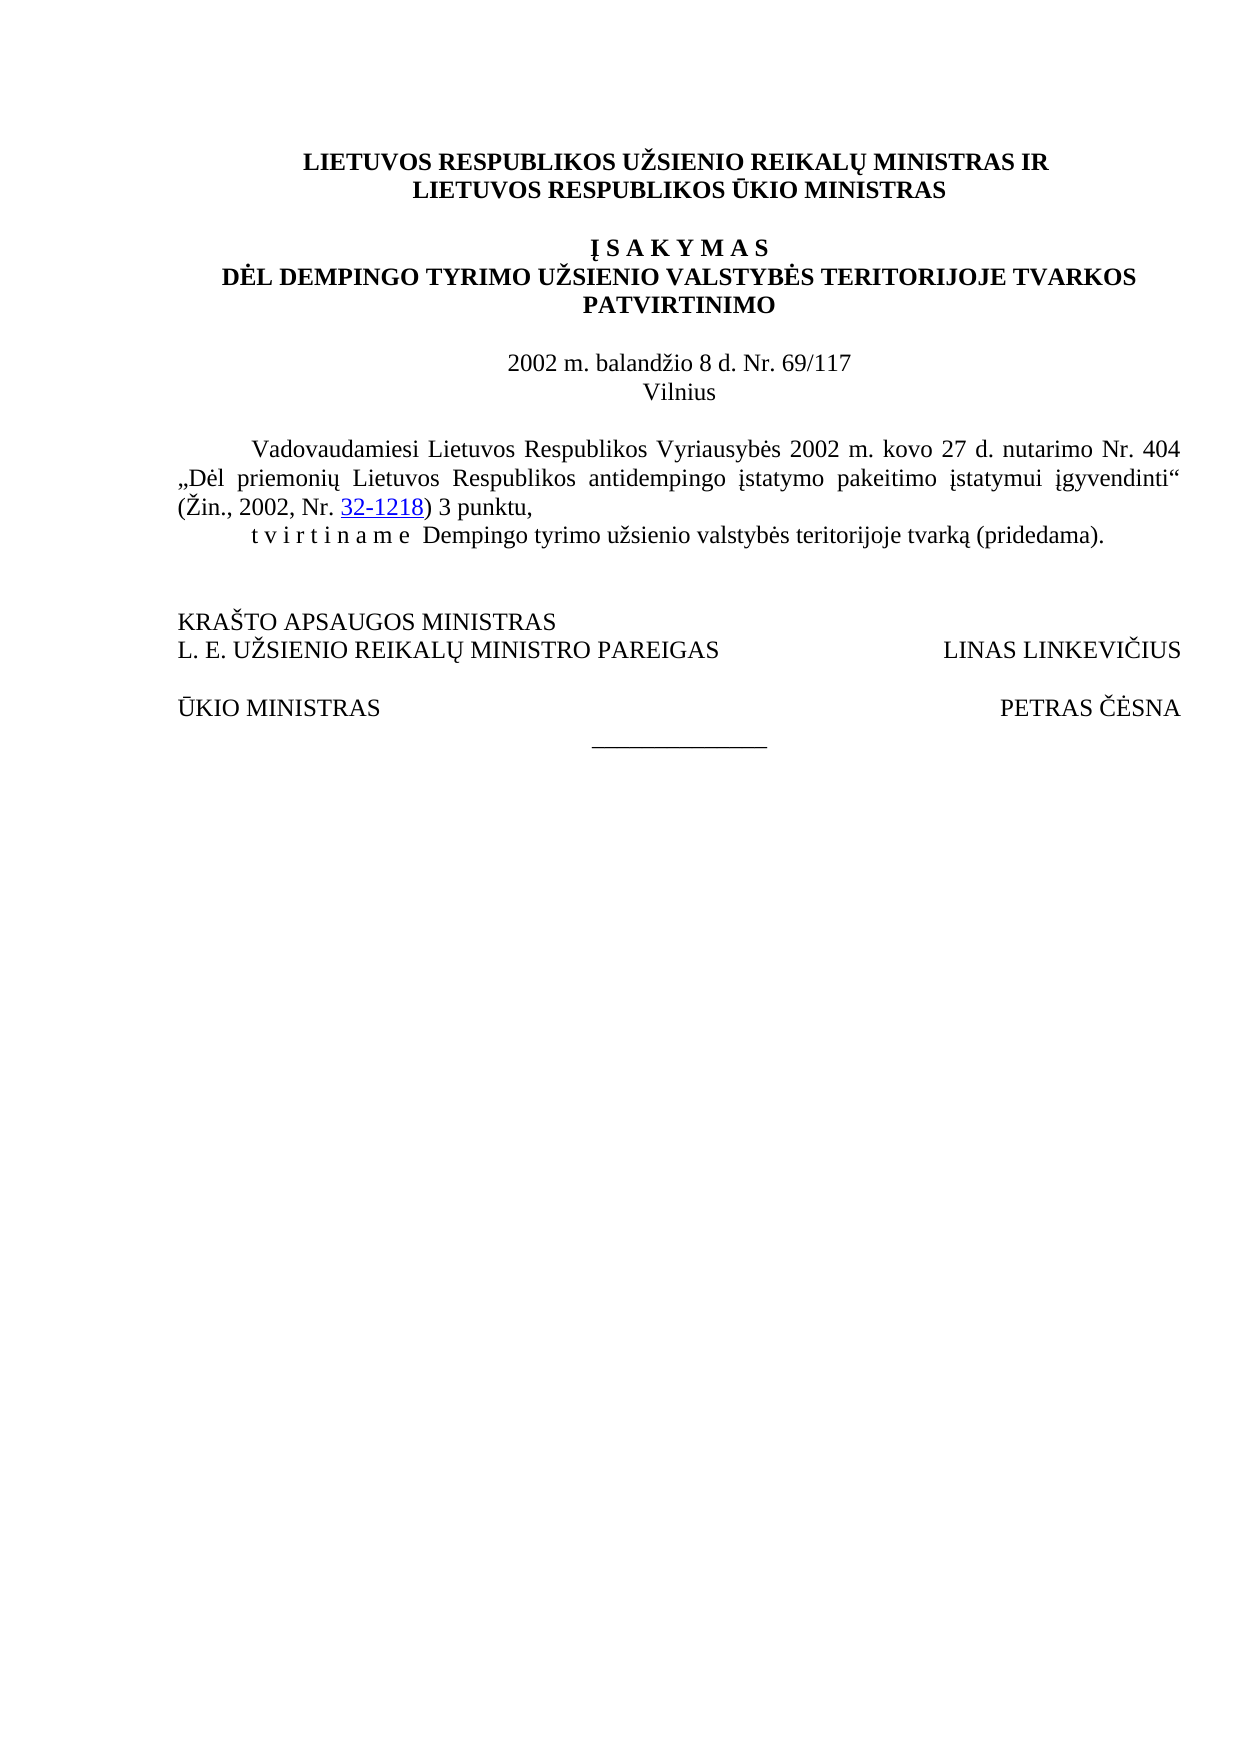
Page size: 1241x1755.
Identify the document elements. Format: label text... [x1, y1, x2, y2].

text L. E. UŽSIENIO REIKALŲ MINISTRO PAREIGAS LINAS LINKEVIČIUS [177, 636, 1181, 664]
text Vadovaudamiesi Lietuvos Respublikos Vyriausybės 2002 m. kovo 27 d. nutarimo Nr. 404 „Dėl priemonių Lietuvos Respublikos antidempingo įstatymo pakeitimo įstatymui įgyvendinti“ (Žin., 2002, Nr. 32-1218) 3 punktu, [177, 434, 1181, 521]
text ŪKIO MINISTRAS PETRAS ČĖSNA [177, 693, 1181, 722]
text KRAŠTO APSAUGOS MINISTRAS [177, 607, 1181, 636]
text tvirtiname Dempingo tyrimo užsienio valstybės teritorijoje tvarką (pridedama). [177, 521, 1181, 549]
text Į S A K Y M A S [177, 233, 1181, 262]
text LIETUVOS RESPUBLIKOS ŪKIO MINISTRAS [177, 176, 1181, 204]
text ______________ [177, 722, 1181, 751]
text Vilnius [177, 377, 1181, 406]
text LIETUVOS RESPUBLIKOS UŽSIENIO REIKALŲ MINISTRAS IR [177, 147, 1181, 176]
text 2002 m. balandžio 8 d. Nr. 69/117 [177, 348, 1181, 377]
text DĖL DEMPINGO TYRIMO UŽSIENIO VALSTYBĖS TERITORIJOJE TVARKOS PATVIRTINIMO [177, 262, 1181, 319]
